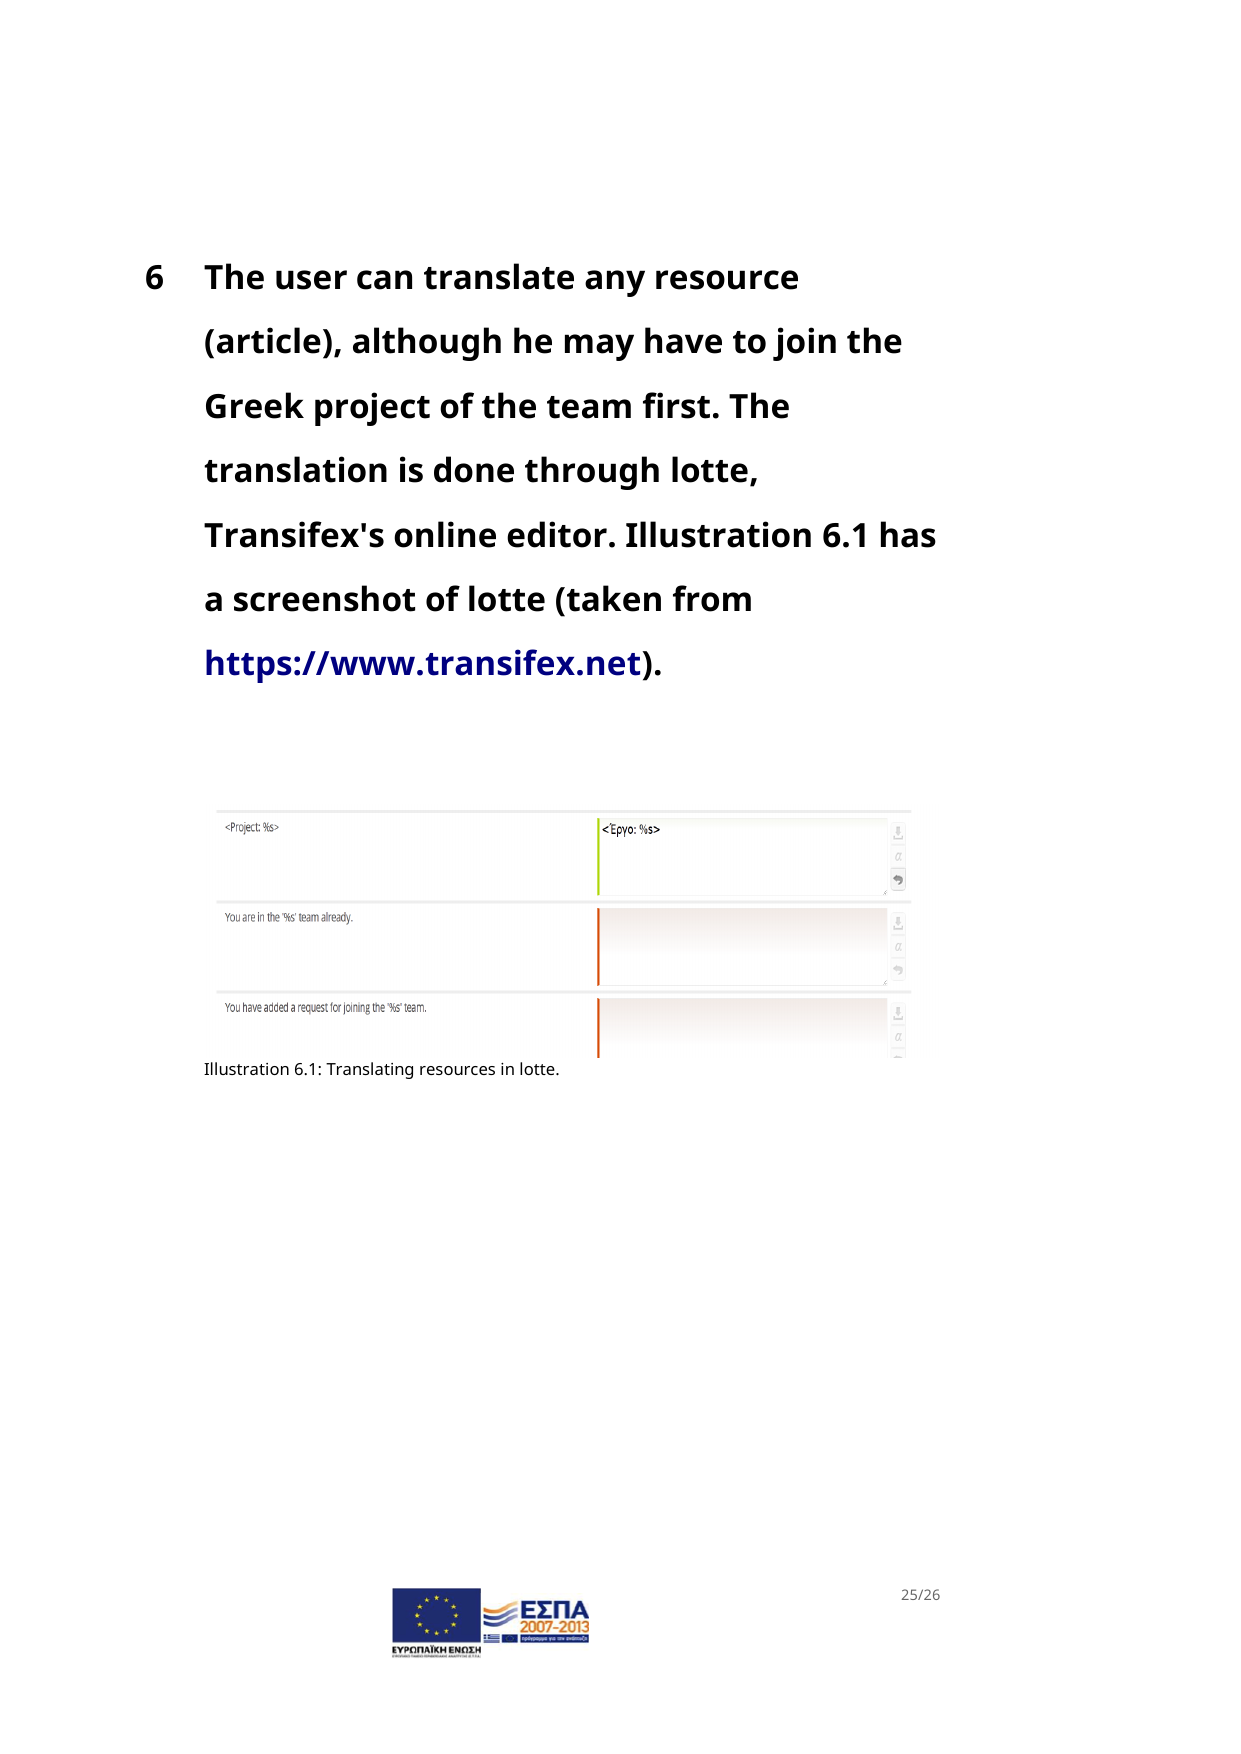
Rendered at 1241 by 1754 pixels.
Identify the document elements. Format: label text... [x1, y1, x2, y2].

picture [204, 804, 941, 1058]
picture [391, 1588, 589, 1659]
text Illustration 5.4: Translating resources in lotte. [204, 1058, 940, 1080]
